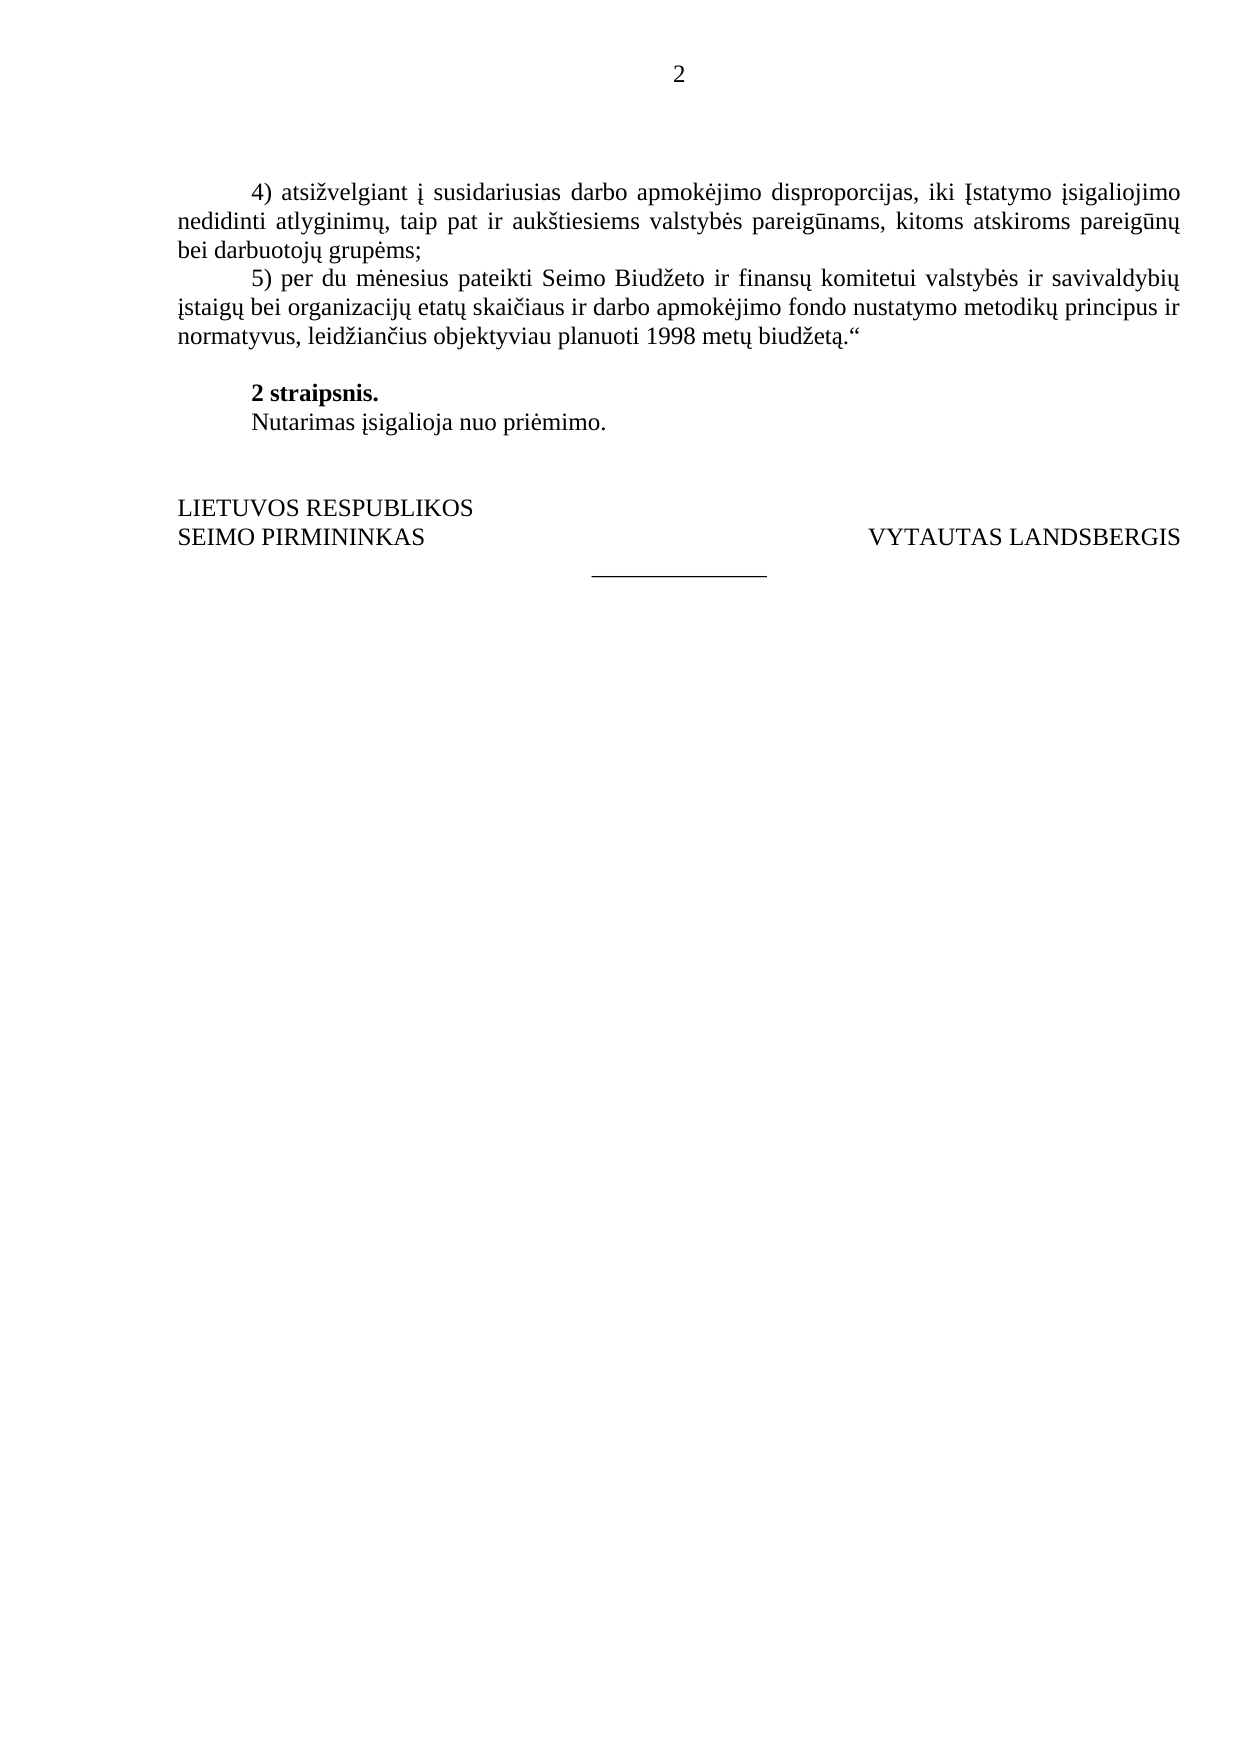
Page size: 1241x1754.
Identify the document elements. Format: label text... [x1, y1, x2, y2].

text LIETUVOS RESPUBLIKOS [177, 493, 1181, 522]
text 2 straipsnis. [177, 378, 1181, 407]
text 5) per du mėnesius pateikti Seimo Biudžeto ir finansų komitetui valstybės ir savivaldybių įstaigų bei organizacijų etatų skaičiaus ir darbo apmokėjimo fondo nustatymo metodikų principus ir normatyvus, leidžiančius objektyviau planuoti 1998 metų biudžetą.“ [177, 263, 1181, 350]
text ______________ [177, 551, 1181, 580]
text 4) atsižvelgiant į susidariusias darbo apmokėjimo disproporcijas, iki Įstatymo įsigaliojimo nedidinti atlyginimų, taip pat ir aukštiesiems valstybės pareigūnams, kitoms atskiroms pareigūnų bei darbuotojų grupėms; [177, 177, 1181, 263]
text SEIMO PIRMININKAS VYTAUTAS LANDSBERGIS [177, 522, 1181, 551]
text Nutarimas įsigalioja nuo priėmimo. [177, 407, 1181, 436]
